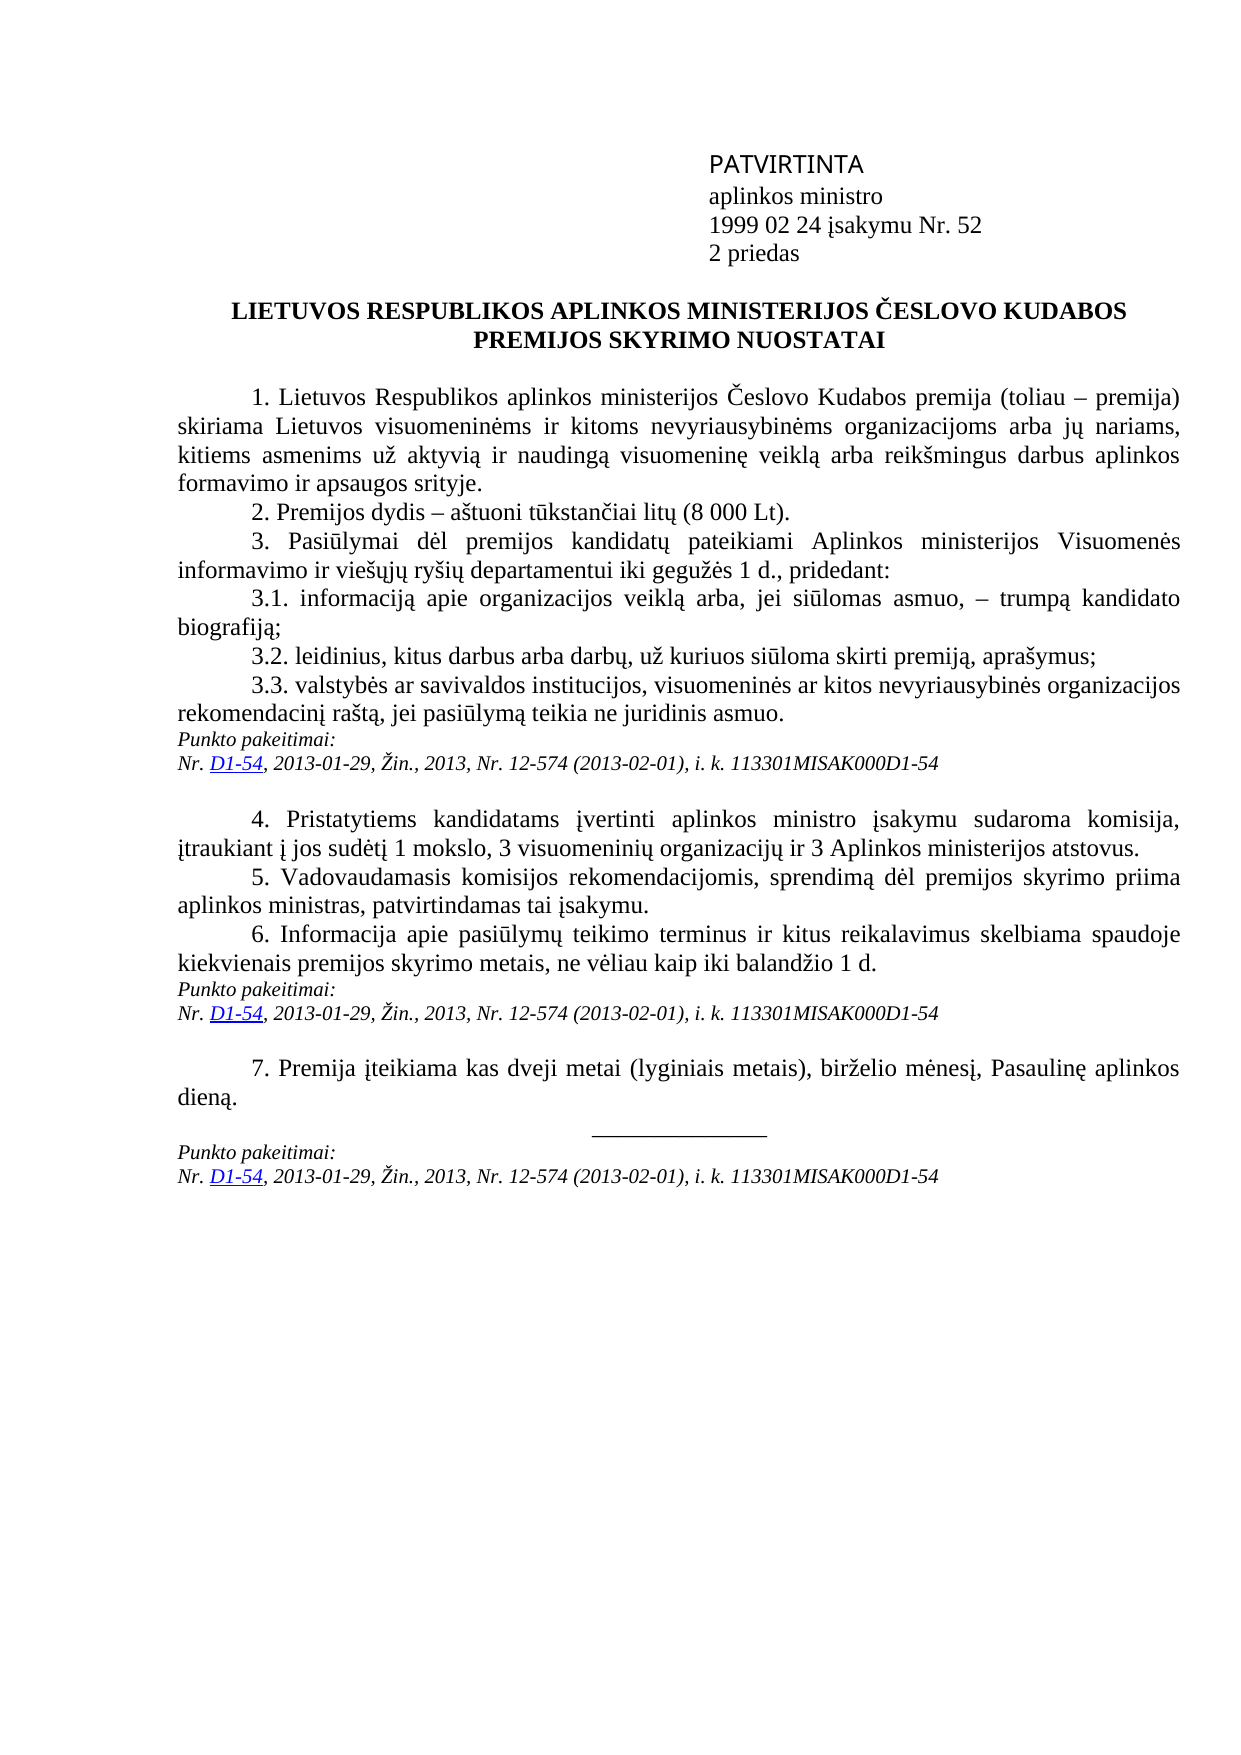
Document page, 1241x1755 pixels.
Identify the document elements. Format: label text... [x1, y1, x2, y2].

text PATVIRTINTA [177, 147, 1181, 181]
text 3.3. valstybės ar savivaldos institucijos, visuomeninės ar kitos nevyriausybinės organizacijos rekomendacinį raštą, jei pasiūlymą teikia ne juridinis asmuo. [177, 670, 1181, 727]
text LIETUVOS RESPUBLIKOS APLINKOS MINISTERIJOS ČESLOVO KUDABOS PREMIJOS SKYRIMO NUOSTATAI [177, 296, 1181, 353]
text Nr. D1-54, 2013-01-29, Žin., 2013, Nr. 12-574 (2013-02-01), i. k. 113301MISAK000D1-54 [177, 1164, 1181, 1188]
text 3. Pasiūlymai dėl premijos kandidatų pateikiami Aplinkos ministerijos Visuomenės informavimo ir viešųjų ryšių departamentui iki gegužės 1 d., pridedant: [177, 526, 1181, 583]
text 4. Pristatytiems kandidatams įvertinti aplinkos ministro įsakymu sudaroma komisija, įtraukiant į jos sudėtį 1 mokslo, 3 visuomeninių organizacijų ir 3 Aplinkos ministerijos atstovus. [177, 804, 1181, 862]
text aplinkos ministro [177, 181, 1181, 210]
text 1. Lietuvos Respublikos aplinkos ministerijos Česlovo Kudabos premija (toliau – premija) skiriama Lietuvos visuomeninėms ir kitoms nevyriausybinėms organizacijoms arba jų nariams, kitiems asmenims už aktyvią ir naudingą visuomeninę veiklą arba reikšmingus darbus aplinkos formavimo ir apsaugos srityje. [177, 382, 1181, 497]
text 3.1. informaciją apie organizacijos veiklą arba, jei siūlomas asmuo, – trumpą kandidato biografiją; [177, 583, 1181, 641]
text 1999 02 24 įsakymu Nr. 52 [177, 210, 1181, 238]
text 7. Premija įteikiama kas dveji metai (lyginiais metais), birželio mėnesį, Pasaulinę aplinkos dieną. [177, 1053, 1181, 1111]
text 6. Informacija apie pasiūlymų teikimo terminus ir kitus reikalavimus skelbiama spaudoje kiekvienais premijos skyrimo metais, ne vėliau kaip iki balandžio 1 d. [177, 919, 1181, 977]
text 5. Vadovaudamasis komisijos rekomendacijomis, sprendimą dėl premijos skyrimo priima aplinkos ministras, patvirtindamas tai įsakymu. [177, 862, 1181, 919]
text Nr. D1-54, 2013-01-29, Žin., 2013, Nr. 12-574 (2013-02-01), i. k. 113301MISAK000D1-54 [177, 1001, 1181, 1025]
text 3.2. leidinius, kitus darbus arba darbų, už kuriuos siūloma skirti premiją, aprašymus; [177, 641, 1181, 670]
text Punkto pakeitimai: [177, 1140, 1181, 1164]
text Punkto pakeitimai: [177, 727, 1181, 751]
text Punkto pakeitimai: [177, 977, 1181, 1001]
text ______________ [177, 1111, 1181, 1140]
text 2 priedas [177, 238, 1181, 267]
text Nr. D1-54, 2013-01-29, Žin., 2013, Nr. 12-574 (2013-02-01), i. k. 113301MISAK000D1-54 [177, 751, 1181, 775]
text 2. Premijos dydis – aštuoni tūkstančiai litų (8 000 Lt). [177, 497, 1181, 526]
